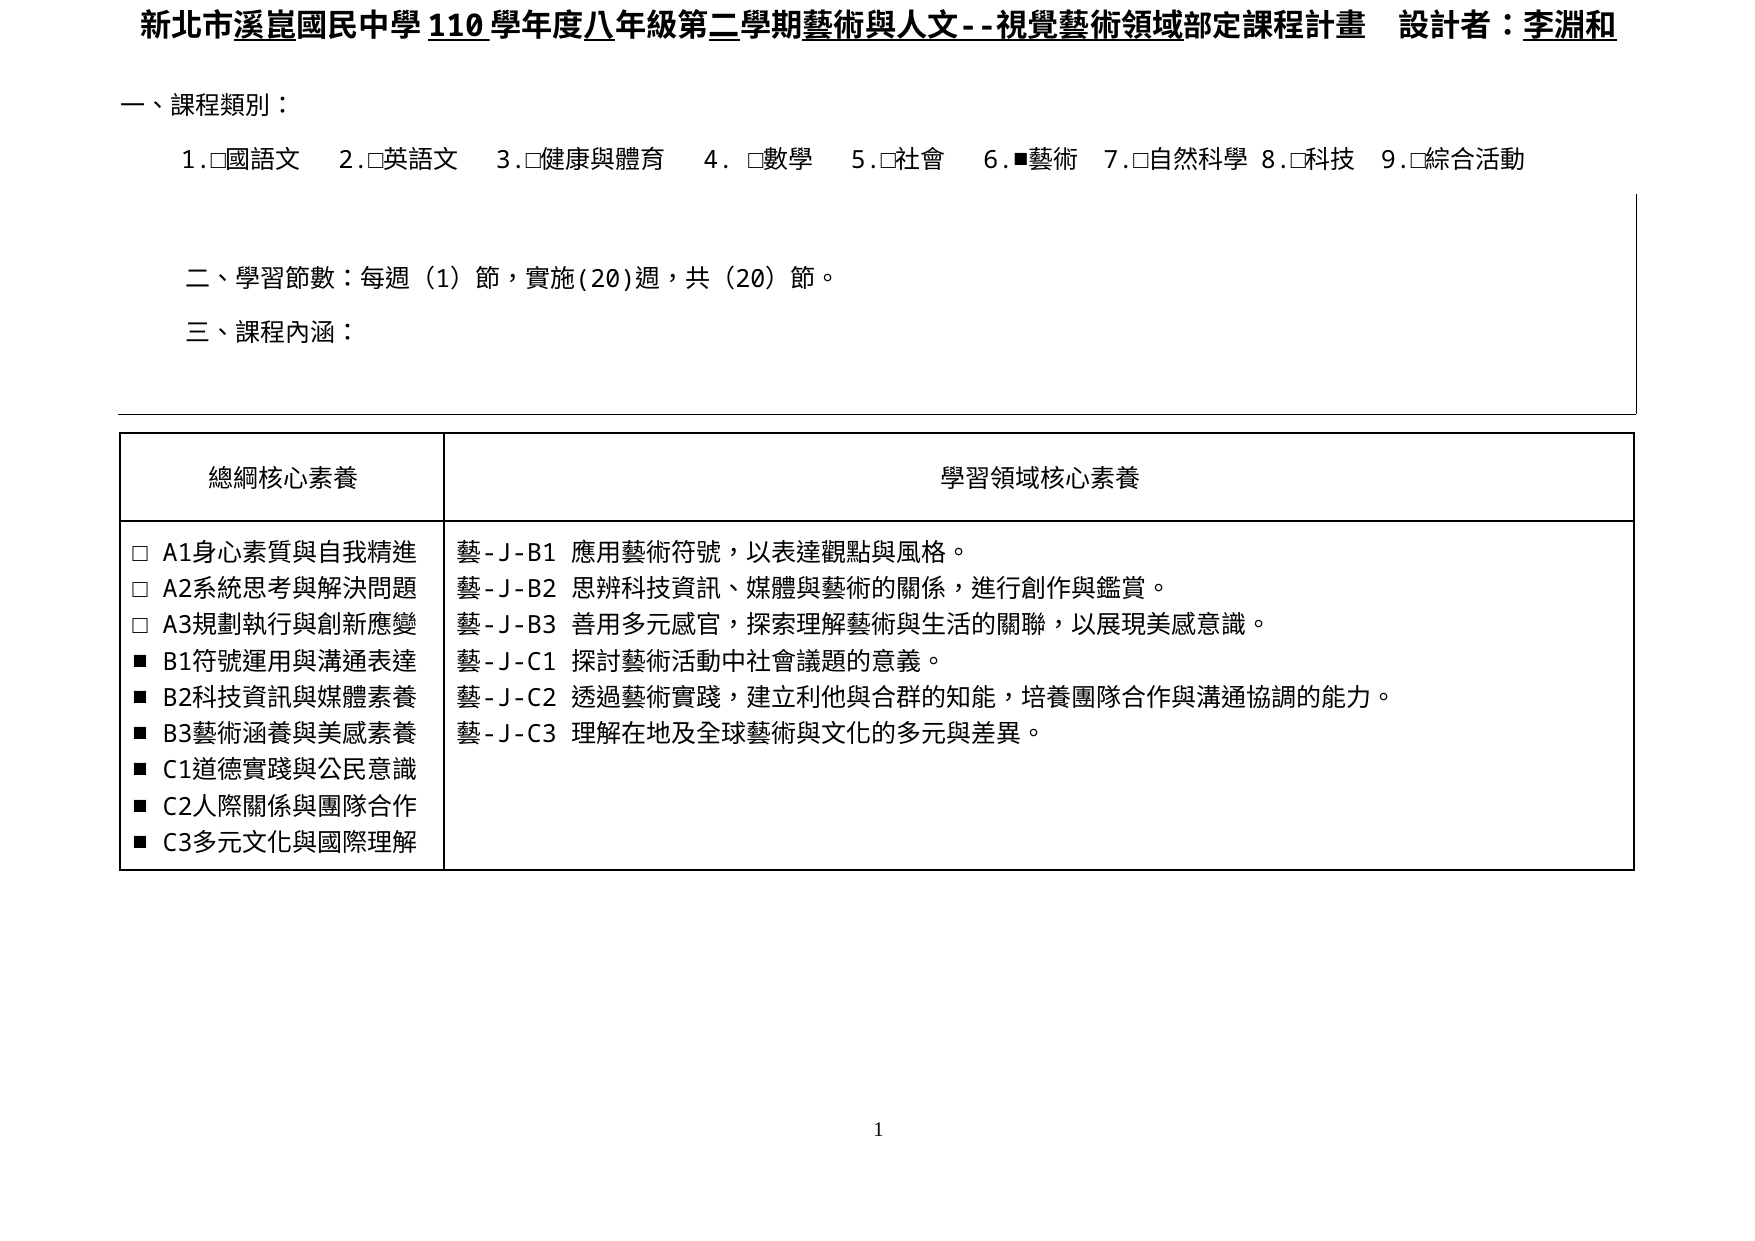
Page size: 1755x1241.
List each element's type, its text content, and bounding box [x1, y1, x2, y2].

table_cell 藝-J-B1 應用藝術符號，以表達觀點與風格。 藝-J-B2 思辨科技資訊、媒體與藝術的關係，進行創作與鑑賞。 藝-J-B3 善用多元感官，探索理解藝術與生活的關聯，以展現美感意識。 藝-J-C1 探討藝術活動中社會議題的意義。 藝-J-C2 透過藝術實踐，建立利他與合群的知能，培養團隊合作與溝通協調的能力。 藝-J-C3 理解在地及全球藝術與文化的多元與差異。 [445, 522, 1633, 869]
text 1.□國語文 2.□英語文 3.□健康與體育 4. □數學 5.□社會 6.■藝術 7.□自然科學 8.□科技 9.□綜合活動 [118, 139, 1636, 176]
text 三、課程內涵： [118, 248, 1636, 414]
table_header 學習領域核心素養 [445, 434, 1633, 520]
text 新北市溪崑國民中學110學年度八年級第二學期藝術與人文--視覺藝術領域部定課程計畫 設計者：李淵和 [118, 0, 1636, 45]
text 二、學習節數：每週（1）節，實施(20)週，共（20）節。 [118, 194, 1636, 248]
table_cell □ A1身心素質與自我精進 □ A2系統思考與解決問題 □ A3規劃執行與創新應變 ■ B1符號運用與溝通表達 ■ B2科技資訊與媒體素養 ■ B3藝術涵養與美感素養 ■ C1道德實踐與公民意識 ■ C2人際關係與團隊合作 ■ C3多元文化與國際理解 [121, 522, 443, 869]
text 一、課程類別： [118, 85, 1636, 121]
table_header 總綱核心素養 [121, 434, 443, 520]
